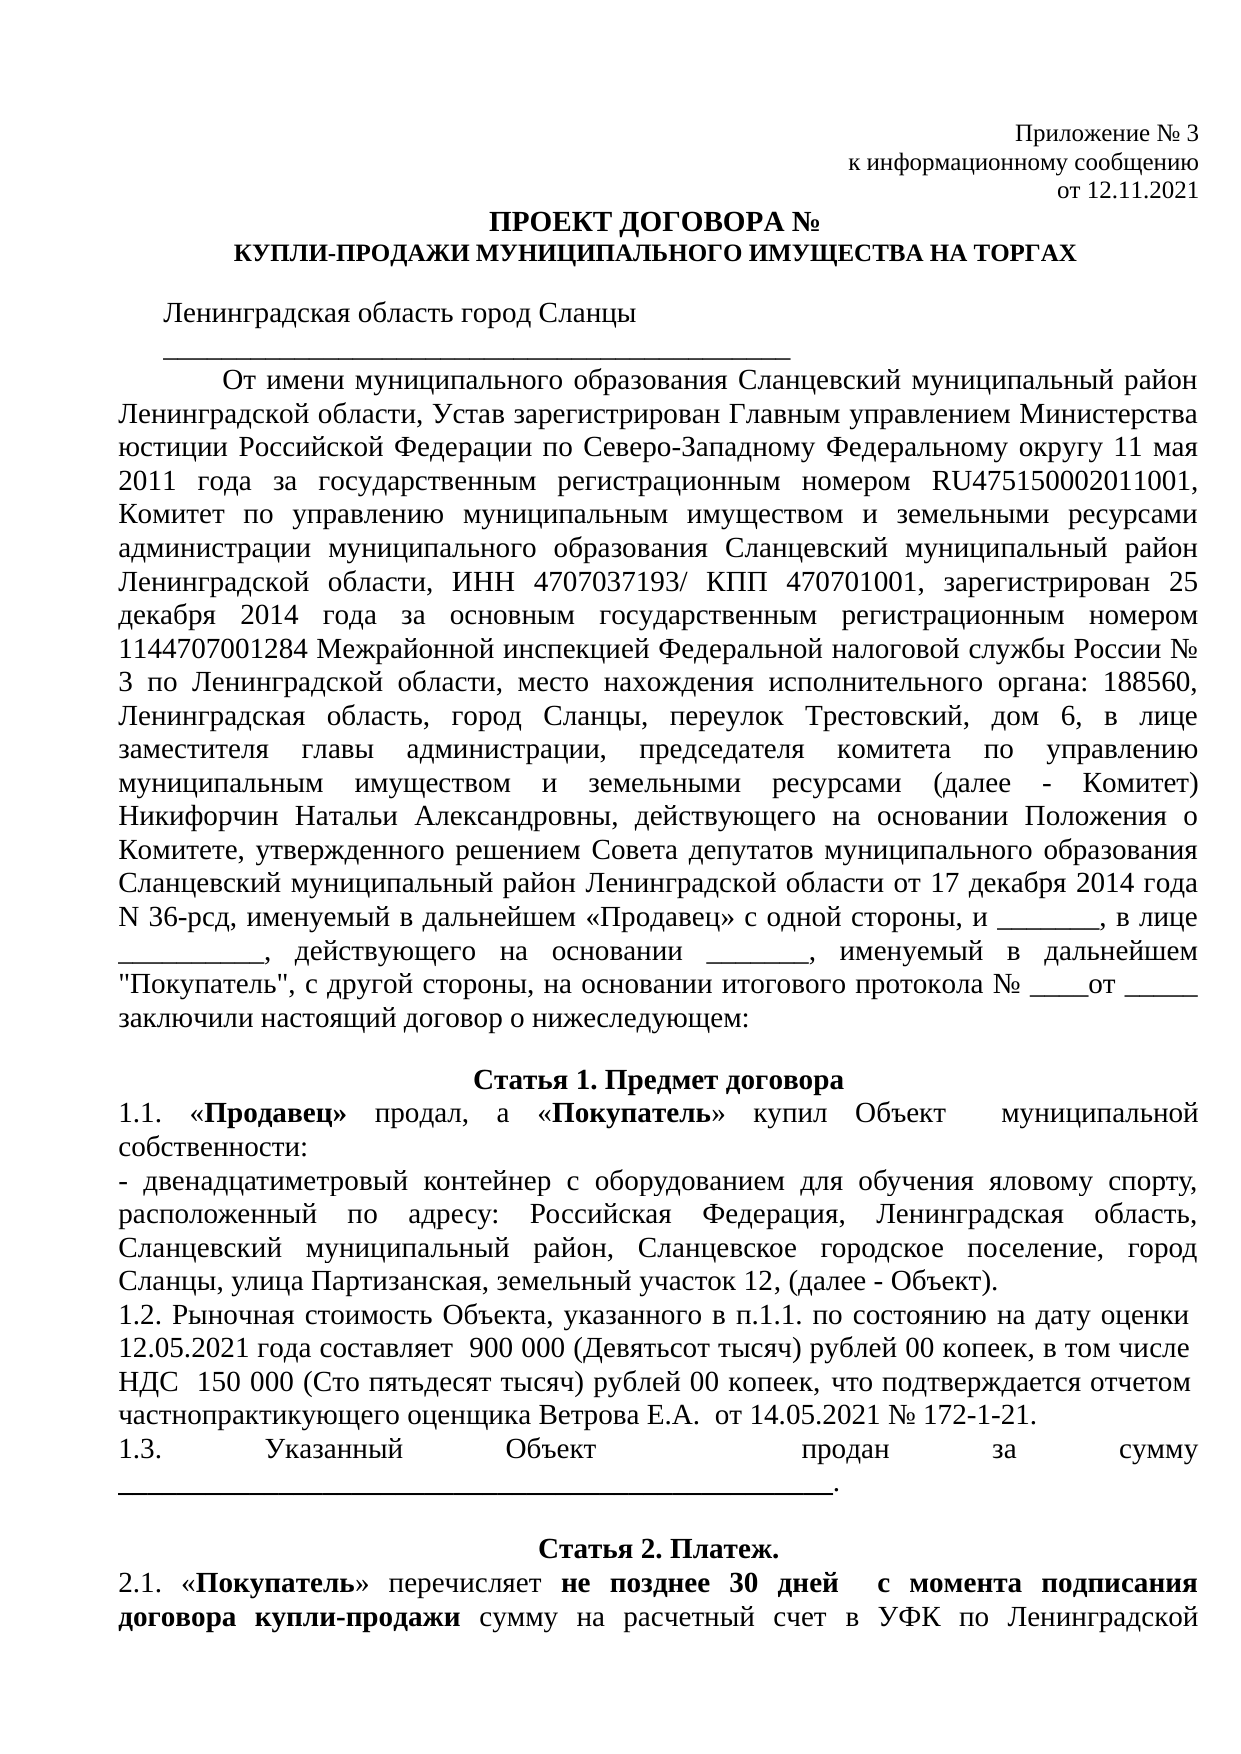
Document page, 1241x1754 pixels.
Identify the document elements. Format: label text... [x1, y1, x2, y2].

text 1.3. Указанный Объект продан за сумму _________________________________________________. [118, 1431, 1199, 1498]
text 1.2. Рыночная стоимость Объекта, указанного в п.1.1. по состоянию на дату оценки 12.05.2021 года составляет 900 000 (Девятьсот тысяч) рублей 00 копеек, в том числе НДС 150 000 (Сто пятьдесят тысяч) рублей 00 копеек, что подтверждается отчетом частнопрактикующего оценщика Ветрова Е.А. от 14.05.2021 № 172-1-21. [118, 1297, 1191, 1431]
text Статья 2. Платеж. [118, 1532, 1199, 1565]
list ___________________________________________ [118, 329, 1199, 362]
text От имени муниципального образования Сланцевский муниципальный район Ленинградской области, Устав зарегистрирован Главным управлением Министерства юстиции Российской Федерации по Северо-Западному Федеральному округу 11 мая 2011 года за государственным регистрационным номером RU475150002011001, Комитет по управлению муниципальным имуществом и земельными ресурсами администрации муниципального образования Сланцевский муниципальный район Ленинградской области, ИНН 4707037193/ КПП 470701001, зарегистрирован 25 декабря 2014 года за основным государственным регистрационным номером 1144707001284 Межрайонной инспекцией Федеральной налоговой службы России № 3 по Ленинградской области, место нахождения исполнительного органа: 188560, Ленинградская область, город Сланцы, переулок Трестовский, дом 6, в лице заместителя главы администрации, председателя комитета по управлению муниципальным имуществом и земельными ресурсами (далее - Комитет) Никифорчин Натальи Александровны, действующего на основании Положения о Комитете, утвержденного решением Совета депутатов муниципального образования Сланцевский муниципальный район Ленинградской области от 17 декабря 2014 года N 36-рсд, именуемый в дальнейшем «Продавец» с одной стороны, и _______, в лице __________, действующего на основании _______, именуемый в дальнейшем "Покупатель", с другой стороны, на основании итогового протокола № ____от _____ заключили настоящий договор о нижеследующем: [118, 362, 1199, 1033]
text 1.1. «Продавец» продал, а «Покупатель» купил Объект муниципальной собственности: [118, 1096, 1199, 1163]
text - двенадцатиметровый контейнер с оборудованием для обучения яловому спорту, расположенный по адресу: Российская Федерация, Ленинградская область, Сланцевский муниципальный район, Сланцевское городское поселение, город Сланцы, улица Партизанская, земельный участок 12, (далее - Объект). [118, 1163, 1199, 1297]
text ПРОЕКТ ДОГОВОРА № [118, 204, 1199, 238]
text Статья 1. Предмет договора [118, 1062, 1199, 1096]
text КУПЛИ-ПРОДАЖИ МУНИЦИПАЛЬНОГО ИМУЩЕСТВА НА ТОРГАХ [118, 238, 1199, 267]
text Приложение № 3 [177, 118, 1199, 147]
text от 12.11.2021 [118, 176, 1199, 204]
text 2.1. «Покупатель» перечисляет не позднее 30 дней с момента подписания договора купли-продажи сумму на расчетный счет в УФК по Ленинградской [118, 1565, 1199, 1632]
text к информационному сообщению [177, 147, 1199, 176]
list Ленинградская область город Сланцы [118, 295, 1199, 329]
